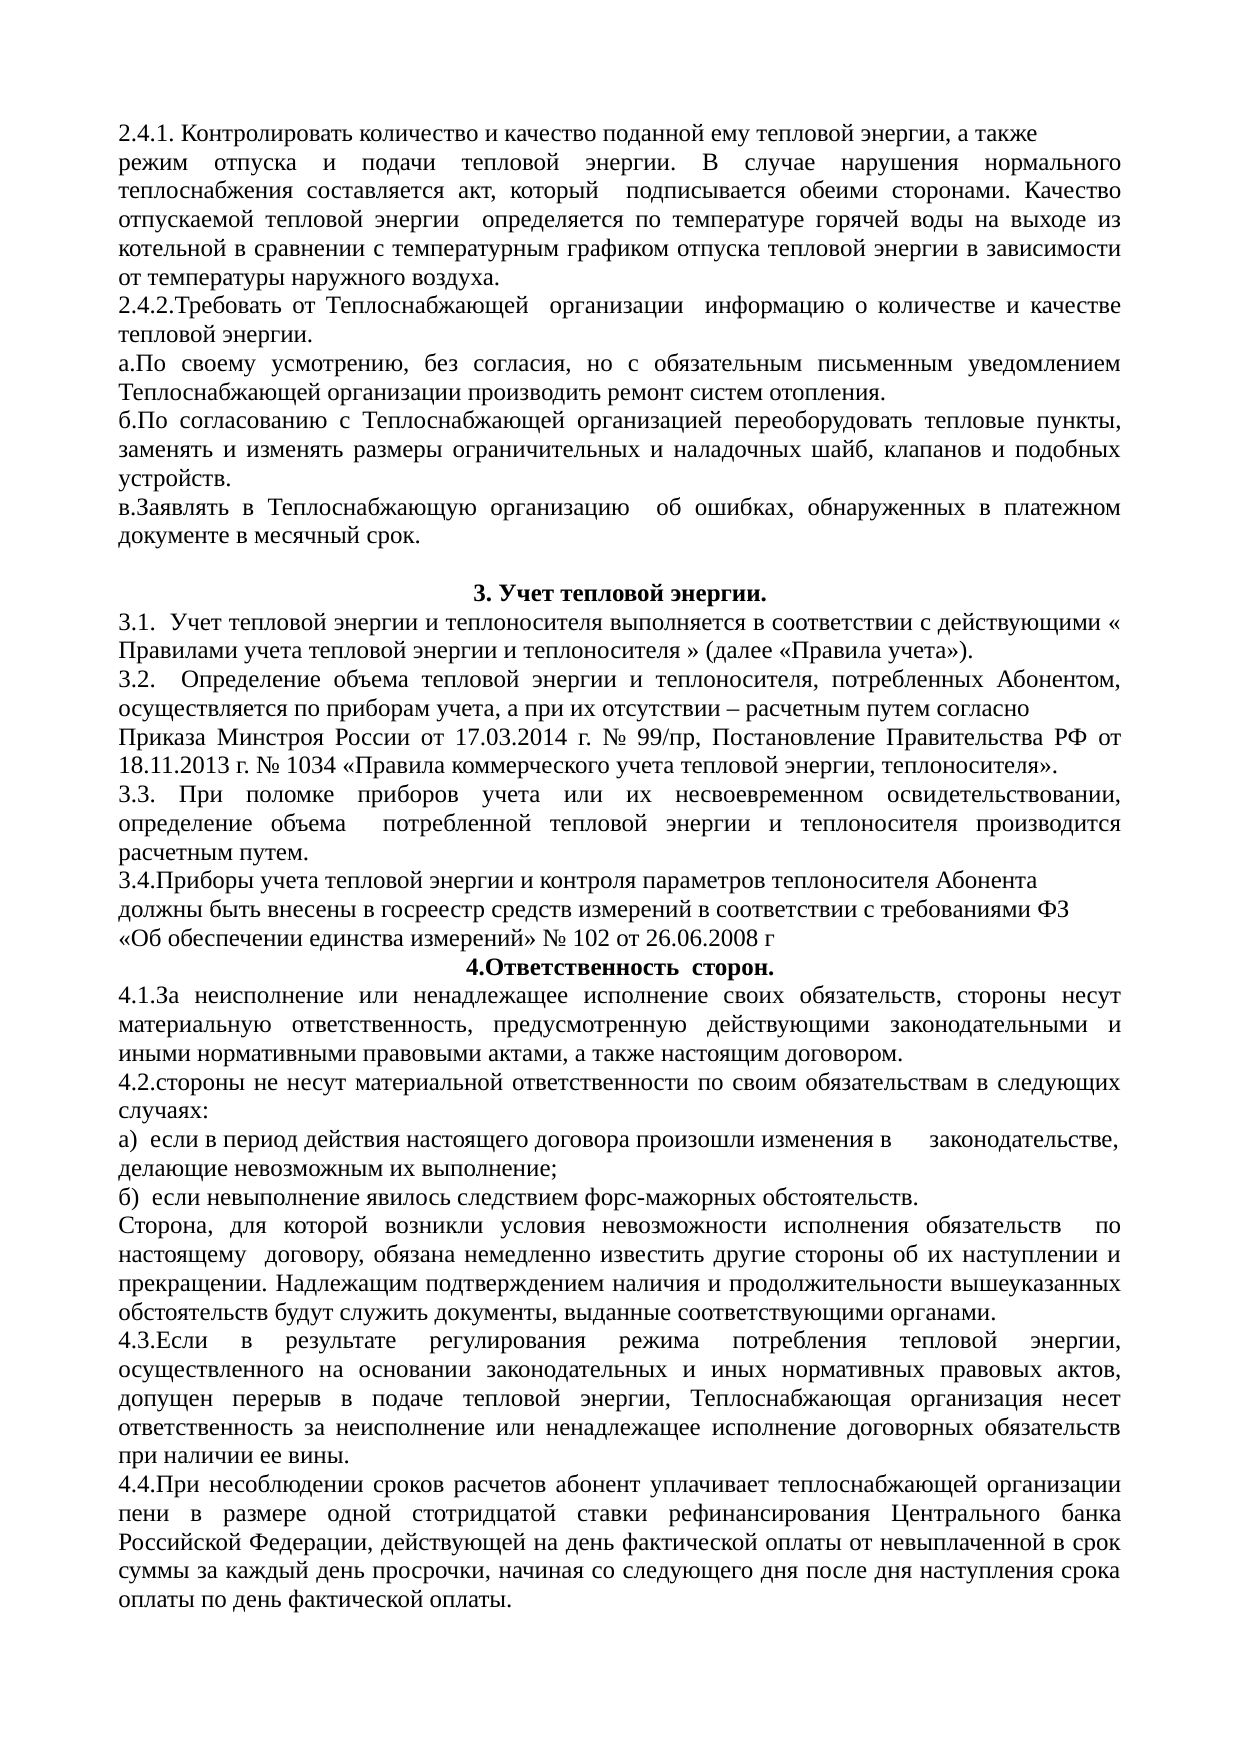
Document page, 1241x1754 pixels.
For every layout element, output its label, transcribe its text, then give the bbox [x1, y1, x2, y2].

text Приказа Минстроя России от 17.03.2014 г. № 99/пр, Постановление Правительства РФ от 18.11.2013 г. № 1034 «Правила коммерческого учета тепловой энергии, теплоносителя». [118, 722, 1122, 779]
text б) если невыполнение явилось следствием форс-мажорных обстоятельств. [118, 1182, 1122, 1211]
text 3.4.Приборы учета тепловой энергии и контроля параметров теплоносителя Абонента [118, 866, 1122, 894]
text 4.4.При несоблюдении сроков расчетов абонент уплачивает теплоснабжающей организации пени в размере одной стотридцатой ставки рефинансирования Центрального банка Российской Федерации, действующей на день фактической оплаты от невыплаченной в срок суммы за каждый день просрочки, начиная со следующего дня после дня наступления срока оплаты по день фактической оплаты. [118, 1469, 1122, 1613]
text режим отпуска и подачи тепловой энергии. В случае нарушения нормального теплоснабжения составляется акт, который подписывается обеими сторонами. Качество отпускаемой тепловой энергии определяется по температуре горячей воды на выходе из котельной в сравнении с температурным графиком отпуска тепловой энергии в зависимости от температуры наружного воздуха. [118, 147, 1122, 291]
text 3.2. Определение объема тепловой энергии и теплоносителя, потребленных Абонентом, осуществляется по приборам учета, а при их отсутствии – расчетным путем согласно [118, 664, 1122, 722]
text 4.2.стороны не несут материальной ответственности по своим обязательствам в следующих случаях: [118, 1067, 1122, 1124]
text должны быть внесены в госреестр средств измерений в соответствии с требованиями ФЗ [118, 894, 1122, 923]
text 4.3.Если в результате регулирования режима потребления тепловой энергии, осуществленного на основании законодательных и иных нормативных правовых актов, допущен перерыв в подаче тепловой энергии, Теплоснабжающая организация несет ответственность за неисполнение или ненадлежащее исполнение договорных обязательств при наличии ее вины. [118, 1326, 1122, 1469]
text «Об обеспечении единства измерений» № 102 от 26.06.2008 г [118, 923, 1122, 952]
text 3.1. Учет тепловой энергии и теплоносителя выполняется в соответствии с действующими « Правилами учета тепловой энергии и теплоносителя » (далее «Правила учета»). [118, 607, 1122, 664]
text а) если в период действия настоящего договора произошли изменения в законодательстве, делающие невозможным их выполнение; [118, 1124, 1122, 1182]
text 2.4.1. Контролировать количество и качество поданной ему тепловой энергии, а также [118, 118, 1122, 147]
text 4.Ответственность сторон. [118, 952, 1122, 981]
text а.По своему усмотрению, без согласия, но с обязательным письменным уведомлением Теплоснабжающей организации производить ремонт систем отопления. [118, 348, 1122, 406]
text б.По согласованию с Теплоснабжающей организацией переоборудовать тепловые пункты, заменять и изменять размеры ограничительных и наладочных шайб, клапанов и подобных устройств. [118, 406, 1122, 492]
text в.Заявлять в Теплоснабжающую организацию об ошибках, обнаруженных в платежном документе в месячный срок. [118, 492, 1122, 549]
text 3.3. При поломке приборов учета или их несвоевременном освидетельствовании, определение объема потребленной тепловой энергии и теплоносителя производится расчетным путем. [118, 779, 1122, 866]
text 2.4.2.Требовать от Теплоснабжающей организации информацию о количестве и качестве тепловой энергии. [118, 291, 1122, 348]
text 4.1.За неисполнение или ненадлежащее исполнение своих обязательств, стороны несут материальную ответственность, предусмотренную действующими законодательными и иными нормативными правовыми актами, а также настоящим договором. [118, 981, 1122, 1067]
text Сторона, для которой возникли условия невозможности исполнения обязательств по настоящему договору, обязана немедленно известить другие стороны об их наступлении и прекращении. Надлежащим подтверждением наличия и продолжительности вышеуказанных обстоятельств будут служить документы, выданные соответствующими органами. [118, 1211, 1122, 1326]
text 3. Учет тепловой энергии. [118, 578, 1122, 607]
